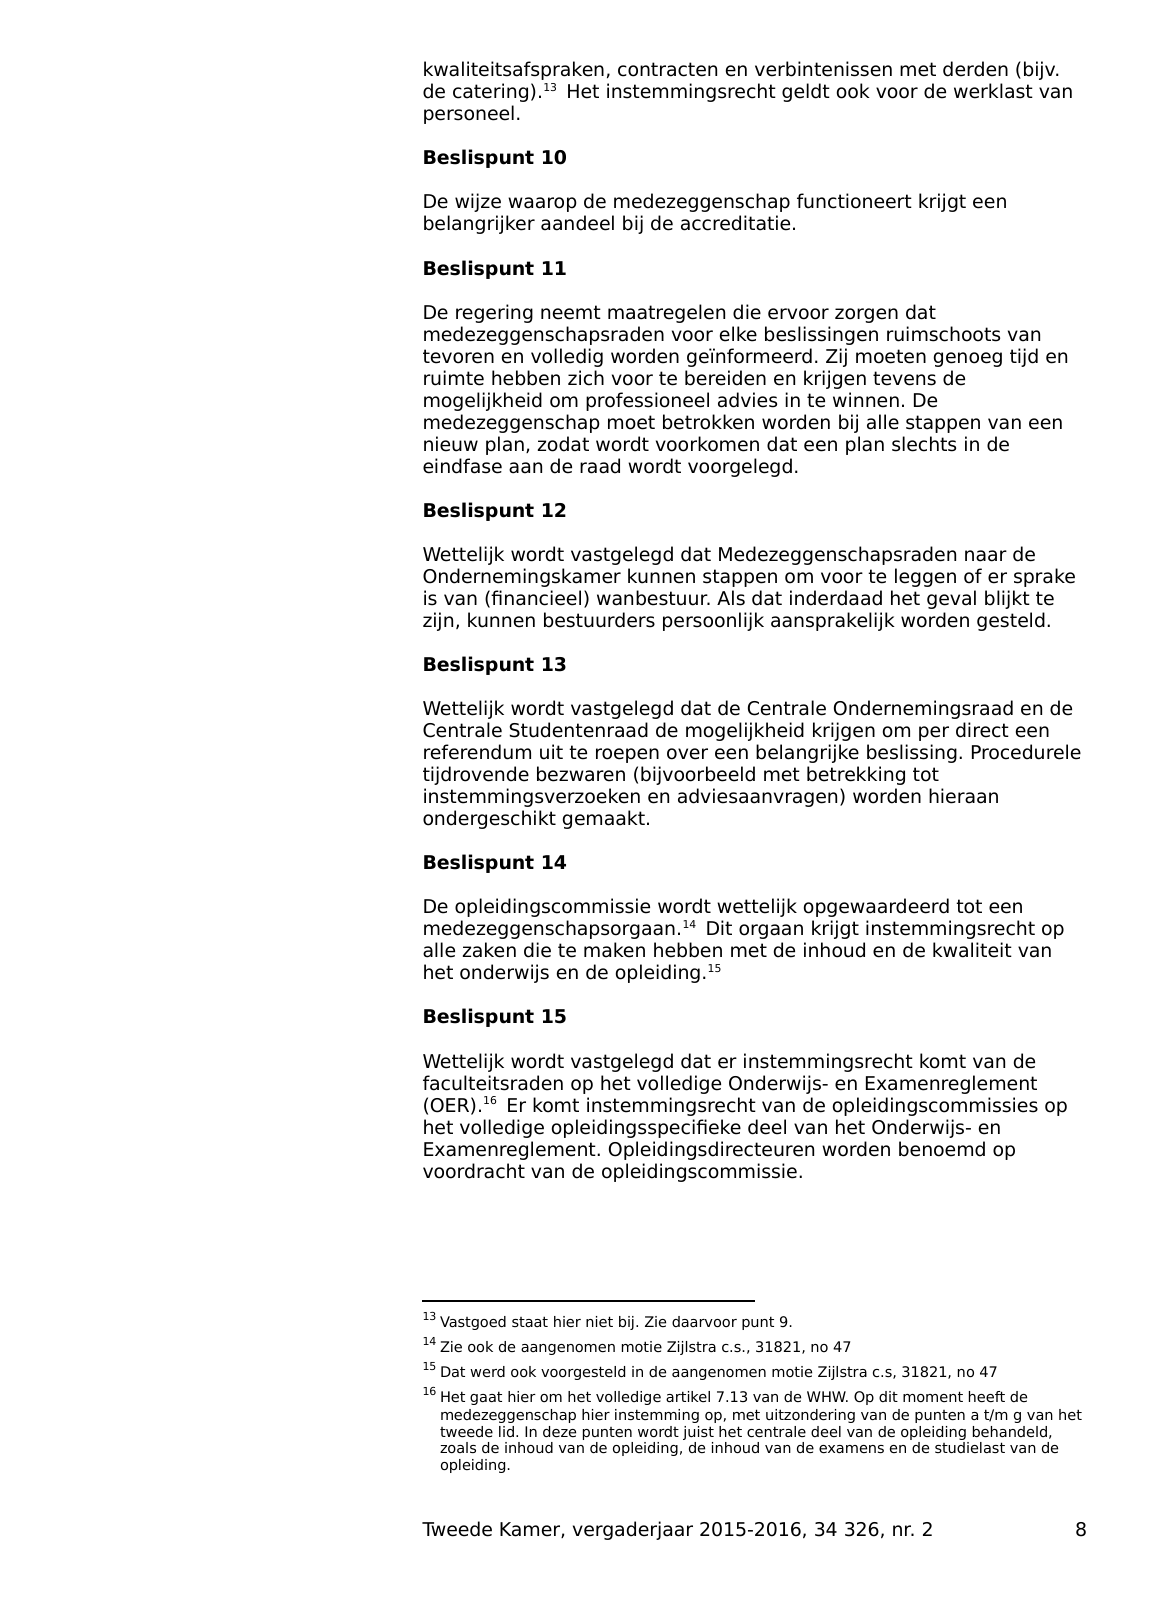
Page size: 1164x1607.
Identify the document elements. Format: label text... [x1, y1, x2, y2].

text Vastgoed staat hier niet bij. Zie daarvoor punt 9. [422, 1310, 1087, 1332]
text De opleidingscommissie wordt wettelijk opgewaardeerd tot een medezeggenschapsorgaan. Dit orgaan krijgt instemmingsrecht op alle zaken die te maken hebben met de inhoud en de kwaliteit van het onderwijs en de opleiding. [422, 896, 1087, 984]
subtitle Beslispunt 11 [422, 257, 1087, 279]
text De wijze waarop de medezeggenschap functioneert krijgt een belangrijker aandeel bij de accreditatie. [422, 191, 1087, 235]
text Het gaat hier om het volledige artikel 7.13 van de WHW. Op dit moment heeft de medezeggenschap hier instemming op, met uitzondering van de punten a t/m g van het tweede lid. In deze punten wordt juist het centrale deel van de opleiding behandeld, zoals de inhoud van de opleiding, de inhoud van de examens en de studielast van de opleiding. [422, 1385, 1087, 1474]
subtitle Beslispunt 15 [422, 1006, 1087, 1028]
text Wettelijk wordt vastgelegd dat Medezeggenschapsraden naar de Ondernemingskamer kunnen stappen om voor te leggen of er sprake is van (financieel) wanbestuur. Als dat inderdaad het geval blijkt te zijn, kunnen bestuurders persoonlijk aansprakelijk worden gesteld. [422, 544, 1087, 632]
text Dat werd ook voorgesteld in de aangenomen motie Zijlstra c.s, 31821, no 47 [422, 1360, 1087, 1382]
text Zie ook de aangenomen motie Zijlstra c.s., 31821, no 47 [422, 1335, 1087, 1357]
subtitle Beslispunt 13 [422, 654, 1087, 676]
subtitle Beslispunt 10 [422, 147, 1087, 169]
text Wettelijk wordt vastgelegd dat de Centrale Ondernemingsraad en de Centrale Studentenraad de mogelijkheid krijgen om per direct een referendum uit te roepen over een belangrijke beslissing. Procedurele tijdrovende bezwaren (bijvoorbeeld met betrekking tot instemmingsverzoeken en adviesaanvragen) worden hieraan ondergeschikt gemaakt. [422, 698, 1087, 830]
subtitle Beslispunt 12 [422, 500, 1087, 522]
text Wettelijk wordt vastgelegd dat er instemmingsrecht komt van de faculteitsraden op het volledige Onderwijs- en Examenreglement (OER). Er komt instemmingsrecht van de opleidingscommissies op het volledige opleidingsspecifieke deel van het Onderwijs- en Examenreglement. Opleidingsdirecteuren worden benoemd op voordracht van de opleidingscommissie. [422, 1051, 1087, 1182]
text De regering neemt maatregelen die ervoor zorgen dat medezeggenschapsraden voor elke beslissingen ruimschoots van tevoren en volledig worden geïnformeerd. Zij moeten genoeg tijd en ruimte hebben zich voor te bereiden en krijgen tevens de mogelijkheid om professioneel advies in te winnen. De medezeggenschap moet betrokken worden bij alle stappen van een nieuw plan, zodat wordt voorkomen dat een plan slechts in de eindfase aan de raad wordt voorgelegd. [422, 302, 1087, 477]
text kwaliteitsafspraken, contracten en verbintenissen met derden (bijv. de catering). Het instemmingsrecht geldt ook voor de werklast van personeel. [422, 59, 1087, 125]
subtitle Beslispunt 14 [422, 852, 1087, 874]
